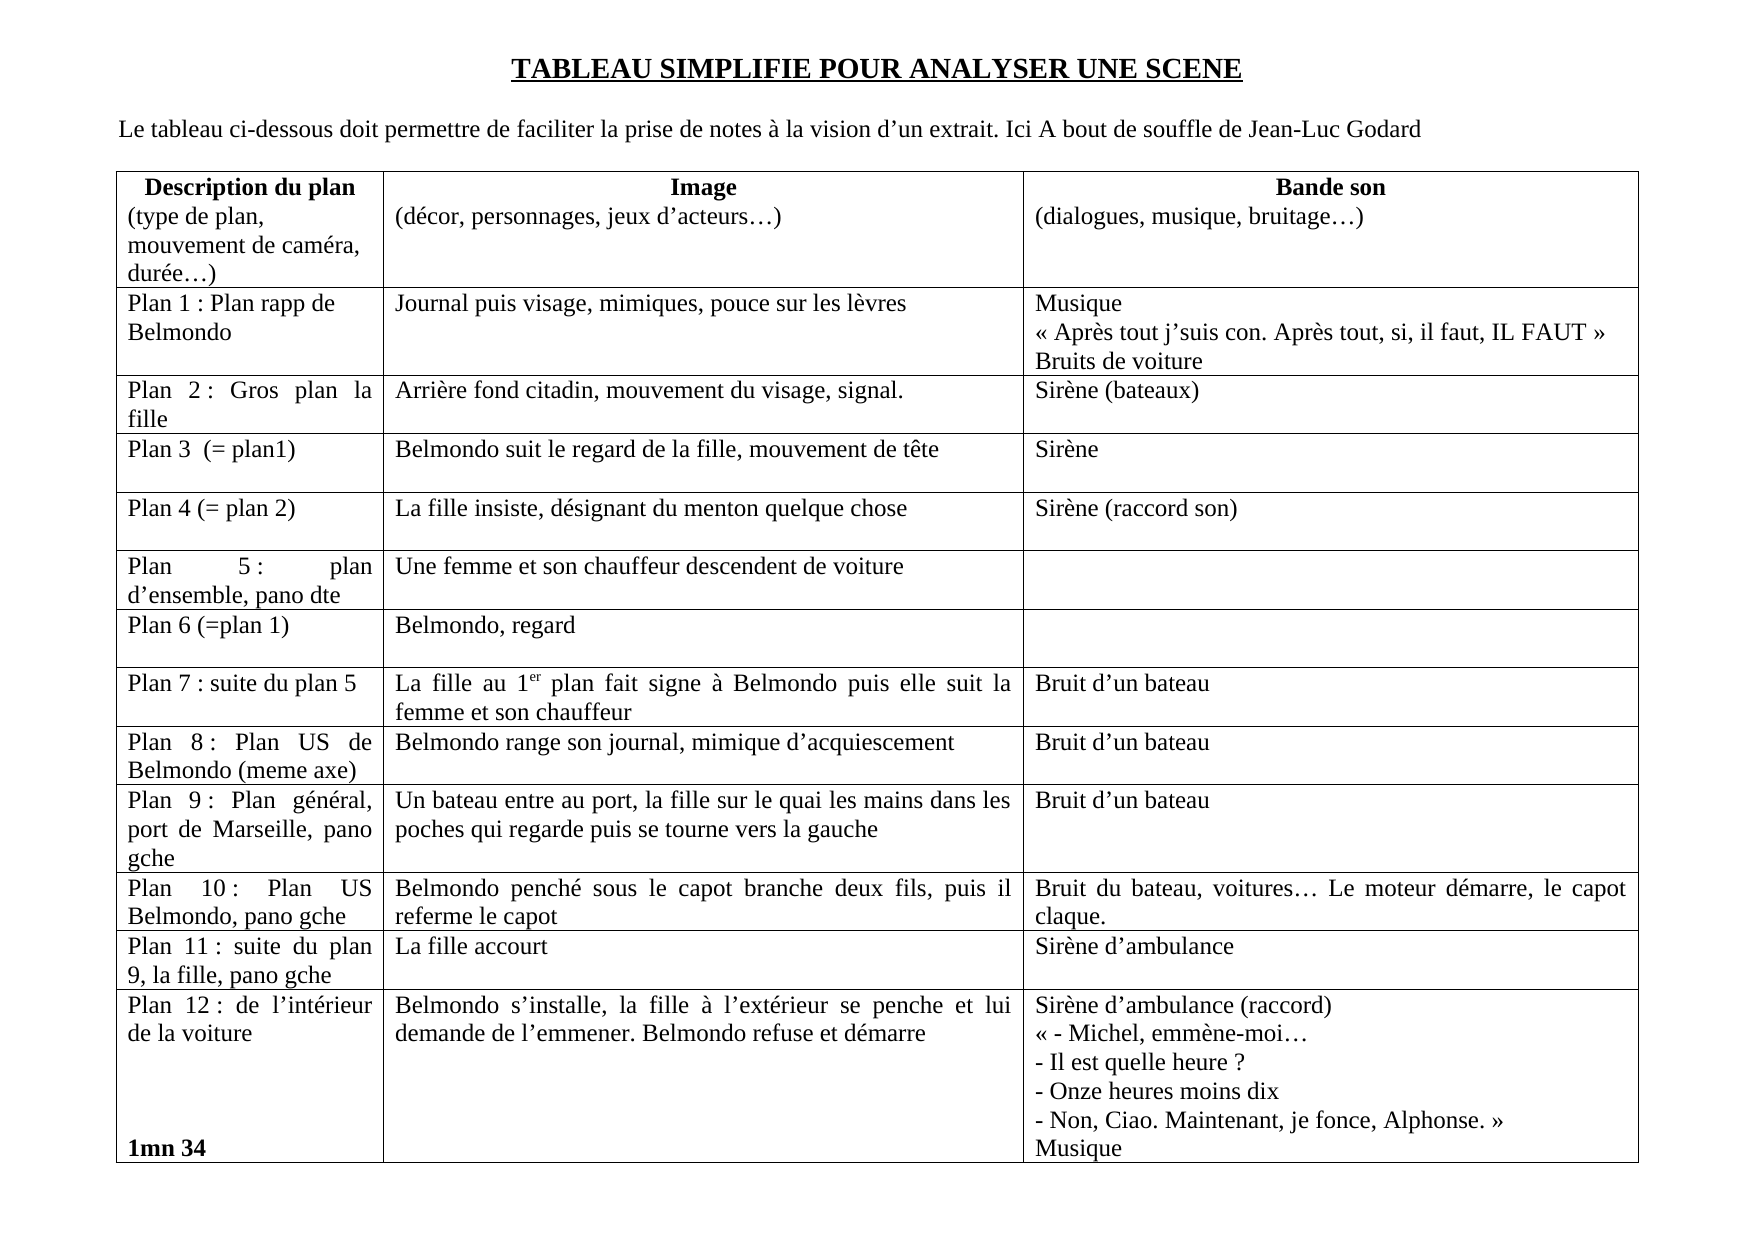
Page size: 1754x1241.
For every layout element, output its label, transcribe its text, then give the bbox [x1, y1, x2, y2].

text TABLEAU SIMPLIFIE POUR ANALYSER UNE SCENE [118, 51, 1636, 85]
table_cell La fille accourt [384, 931, 1023, 989]
table_cell Plan 7 : suite du plan 5 [117, 668, 383, 726]
table_cell Plan 12 : de l’intérieur de la voiture 1mn 34 [117, 990, 383, 1162]
table_cell La fille au 1er plan fait signe à Belmondo puis elle suit la femme et son chauffeur [384, 668, 1023, 726]
table_cell Plan 9 : Plan général, port de Marseille, pano gche [117, 785, 383, 872]
table_cell Sirène (bateaux) [1024, 376, 1638, 433]
table_cell Bruit du bateau, voitures… Le moteur démarre, le capot claque. [1024, 873, 1638, 930]
table_cell Plan 11 : suite du plan 9, la fille, pano gche [117, 931, 383, 989]
table_cell Belmondo suit le regard de la fille, mouvement de tête [384, 434, 1023, 492]
table_cell Sirène [1024, 434, 1638, 492]
table_cell La fille insiste, désignant du menton quelque chose [384, 493, 1023, 550]
table_cell [1024, 551, 1638, 609]
table_cell Plan 2 : Gros plan la fille [117, 376, 383, 433]
table_cell Une femme et son chauffeur descendent de voiture [384, 551, 1023, 609]
table_cell Belmondo, regard [384, 610, 1023, 667]
table_cell Arrière fond citadin, mouvement du visage, signal. [384, 376, 1023, 433]
table_cell Bruit d’un bateau [1024, 668, 1638, 726]
table_cell Belmondo penché sous le capot branche deux fils, puis il referme le capot [384, 873, 1023, 930]
table_cell Plan 5 : plan d’ensemble, pano dte [117, 551, 383, 609]
text Le tableau ci-dessous doit permettre de faciliter la prise de notes à la vision d’un extrait. Ici A bout de souffle de Jean-Luc Godard [118, 114, 1636, 142]
table_cell Plan 1 : Plan rapp de Belmondo [117, 288, 383, 374]
table_header Image (décor, personnages, jeux d’acteurs…) [384, 172, 1023, 287]
table_header Description du plan (type de plan, mouvement de caméra, durée…) [117, 172, 383, 287]
table_cell Belmondo range son journal, mimique d’acquiescement [384, 727, 1023, 784]
table_cell Bruit d’un bateau [1024, 727, 1638, 784]
table_cell Plan 8 : Plan US de Belmondo (meme axe) [117, 727, 383, 784]
table_cell Plan 4 (= plan 2) [117, 493, 383, 550]
table_cell Sirène d’ambulance (raccord) « - Michel, emmène-moi… - Il est quelle heure ? - Onze heures moins dix - Non, Ciao. Maintenant, je fonce, Alphonse. » Musique [1024, 990, 1638, 1162]
table_cell [1024, 610, 1638, 667]
table_cell Bruit d’un bateau [1024, 785, 1638, 872]
table_cell Plan 10 : Plan US Belmondo, pano gche [117, 873, 383, 930]
table_cell Musique « Après tout j’suis con. Après tout, si, il faut, IL FAUT » Bruits de voiture [1024, 288, 1638, 374]
table_cell Plan 3 (= plan1) [117, 434, 383, 492]
table_header Bande son (dialogues, musique, bruitage…) [1024, 172, 1638, 287]
table_cell Sirène d’ambulance [1024, 931, 1638, 989]
table_cell Un bateau entre au port, la fille sur le quai les mains dans les poches qui regarde puis se tourne vers la gauche [384, 785, 1023, 872]
table_cell Belmondo s’installe, la fille à l’extérieur se penche et lui demande de l’emmener. Belmondo refuse et démarre [384, 990, 1023, 1162]
table_cell Journal puis visage, mimiques, pouce sur les lèvres [384, 288, 1023, 374]
table_cell Plan 6 (=plan 1) [117, 610, 383, 667]
table_cell Sirène (raccord son) [1024, 493, 1638, 550]
